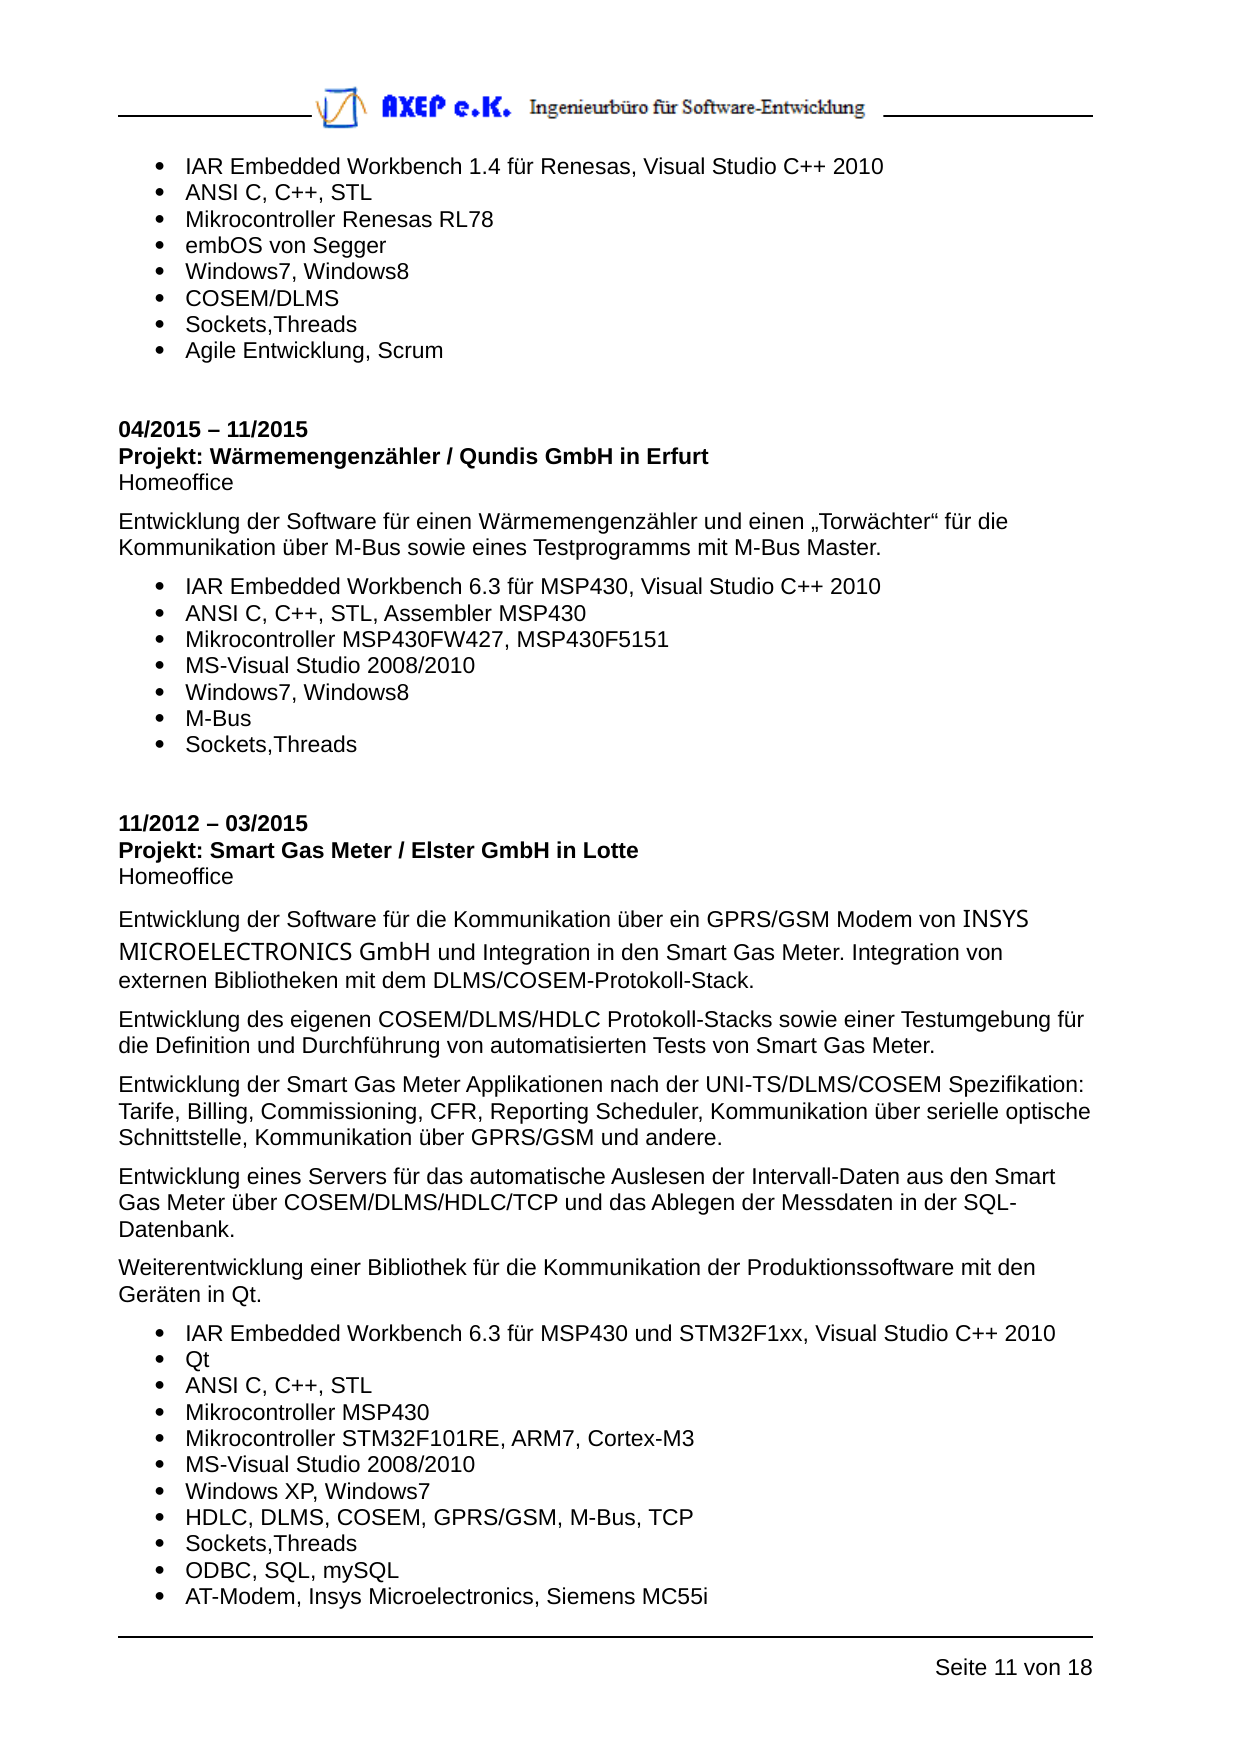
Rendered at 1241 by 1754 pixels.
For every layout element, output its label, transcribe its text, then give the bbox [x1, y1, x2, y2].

text Entwicklung der Smart Gas Meter Applikationen nach der UNI-TS/DLMS/COSEM Spezifikation: Tarife, Billing, Commissioning, CFR, Reporting Scheduler, Kommunikation über serielle optische Schnittstelle, Kommunikation über GPRS/GSM und andere. [118, 1071, 1092, 1150]
list ANSI C, C++, STL, Assembler MSP430 [156, 599, 1092, 626]
text Entwicklung eines Servers für das automatische Auslesen der Intervall-Daten aus den Smart Gas Meter über COSEM/DLMS/HDLC/TCP und das Ablegen der Messdaten in der SQL-Datenbank. [118, 1163, 1092, 1242]
list Windows7, Windows8 [156, 258, 1092, 285]
list IAR Embedded Workbench 1.4 für Renesas, Visual Studio C++ 2010 [156, 153, 1092, 179]
list Mikrocontroller MSP430 [156, 1399, 1092, 1425]
list IAR Embedded Workbench 6.3 für MSP430 und STM32F1xx, Visual Studio C++ 2010 [156, 1319, 1092, 1346]
list ODBC, SQL, mySQL [156, 1557, 1092, 1583]
list Sockets,Threads [156, 311, 1092, 337]
list Mikrocontroller Renesas RL78 [156, 206, 1092, 232]
list Windows7, Windows8 [156, 679, 1092, 705]
list COSEM/DLMS [156, 285, 1092, 311]
text Weiterentwicklung einer Bibliothek für die Kommunikation der Produktionssoftware mit den Geräten in Qt. [118, 1254, 1092, 1307]
list MS-Visual Studio 2008/2010 [156, 1451, 1092, 1478]
list Sockets,Threads [156, 1530, 1092, 1557]
text Entwicklung der Software für einen Wärmemengenzähler und einen „Torwächter“ für die Kommunikation über M-Bus sowie eines Testprogramms mit M-Bus Master. [118, 508, 1092, 561]
text Projekt: Smart Gas Meter / Elster GmbH in Lotte [118, 837, 1092, 863]
list ANSI C, C++, STL [156, 1372, 1092, 1399]
list MS-Visual Studio 2008/2010 [156, 652, 1092, 679]
list Windows XP, Windows7 [156, 1478, 1092, 1504]
text 11/2012 – 03/2015 [118, 810, 1092, 837]
list AT-Modem, Insys Microelectronics, Siemens MC55i [156, 1583, 1092, 1609]
list Agile Entwicklung, Scrum [156, 337, 1092, 364]
list Sockets,Threads [156, 731, 1092, 758]
list M-Bus [156, 705, 1092, 731]
list ANSI C, C++, STL [156, 179, 1092, 206]
list Mikrocontroller STM32F101RE, ARM7, Cortex-M3 [156, 1425, 1092, 1451]
list IAR Embedded Workbench 6.3 für MSP430, Visual Studio C++ 2010 [156, 573, 1092, 599]
text Entwicklung der Software für die Kommunikation über ein GPRS/GSM Modem von INSYS MICROELECTRONICS GmbH und Integration in den Smart Gas Meter. Integration von externen Bibliotheken mit dem DLMS/COSEM-Protokoll-Stack. [118, 902, 1092, 993]
text Homeoffice [118, 863, 1092, 889]
text 04/2015 – 11/2015 [118, 416, 1092, 443]
picture [311, 84, 884, 133]
list embOS von Segger [156, 232, 1092, 258]
list Qt [156, 1346, 1092, 1372]
list Mikrocontroller MSP430FW427, MSP430F5151 [156, 626, 1092, 652]
text Entwicklung des eigenen COSEM/DLMS/HDLC Protokoll-Stacks sowie einer Testumgebung für die Definition und Durchführung von automatisierten Tests von Smart Gas Meter. [118, 1006, 1092, 1059]
list HDLC, DLMS, COSEM, GPRS/GSM, M-Bus, TCP [156, 1504, 1092, 1530]
text Homeoffice [118, 469, 1092, 496]
text Projekt: Wärmemengenzähler / Qundis GmbH in Erfurt [118, 443, 1092, 469]
